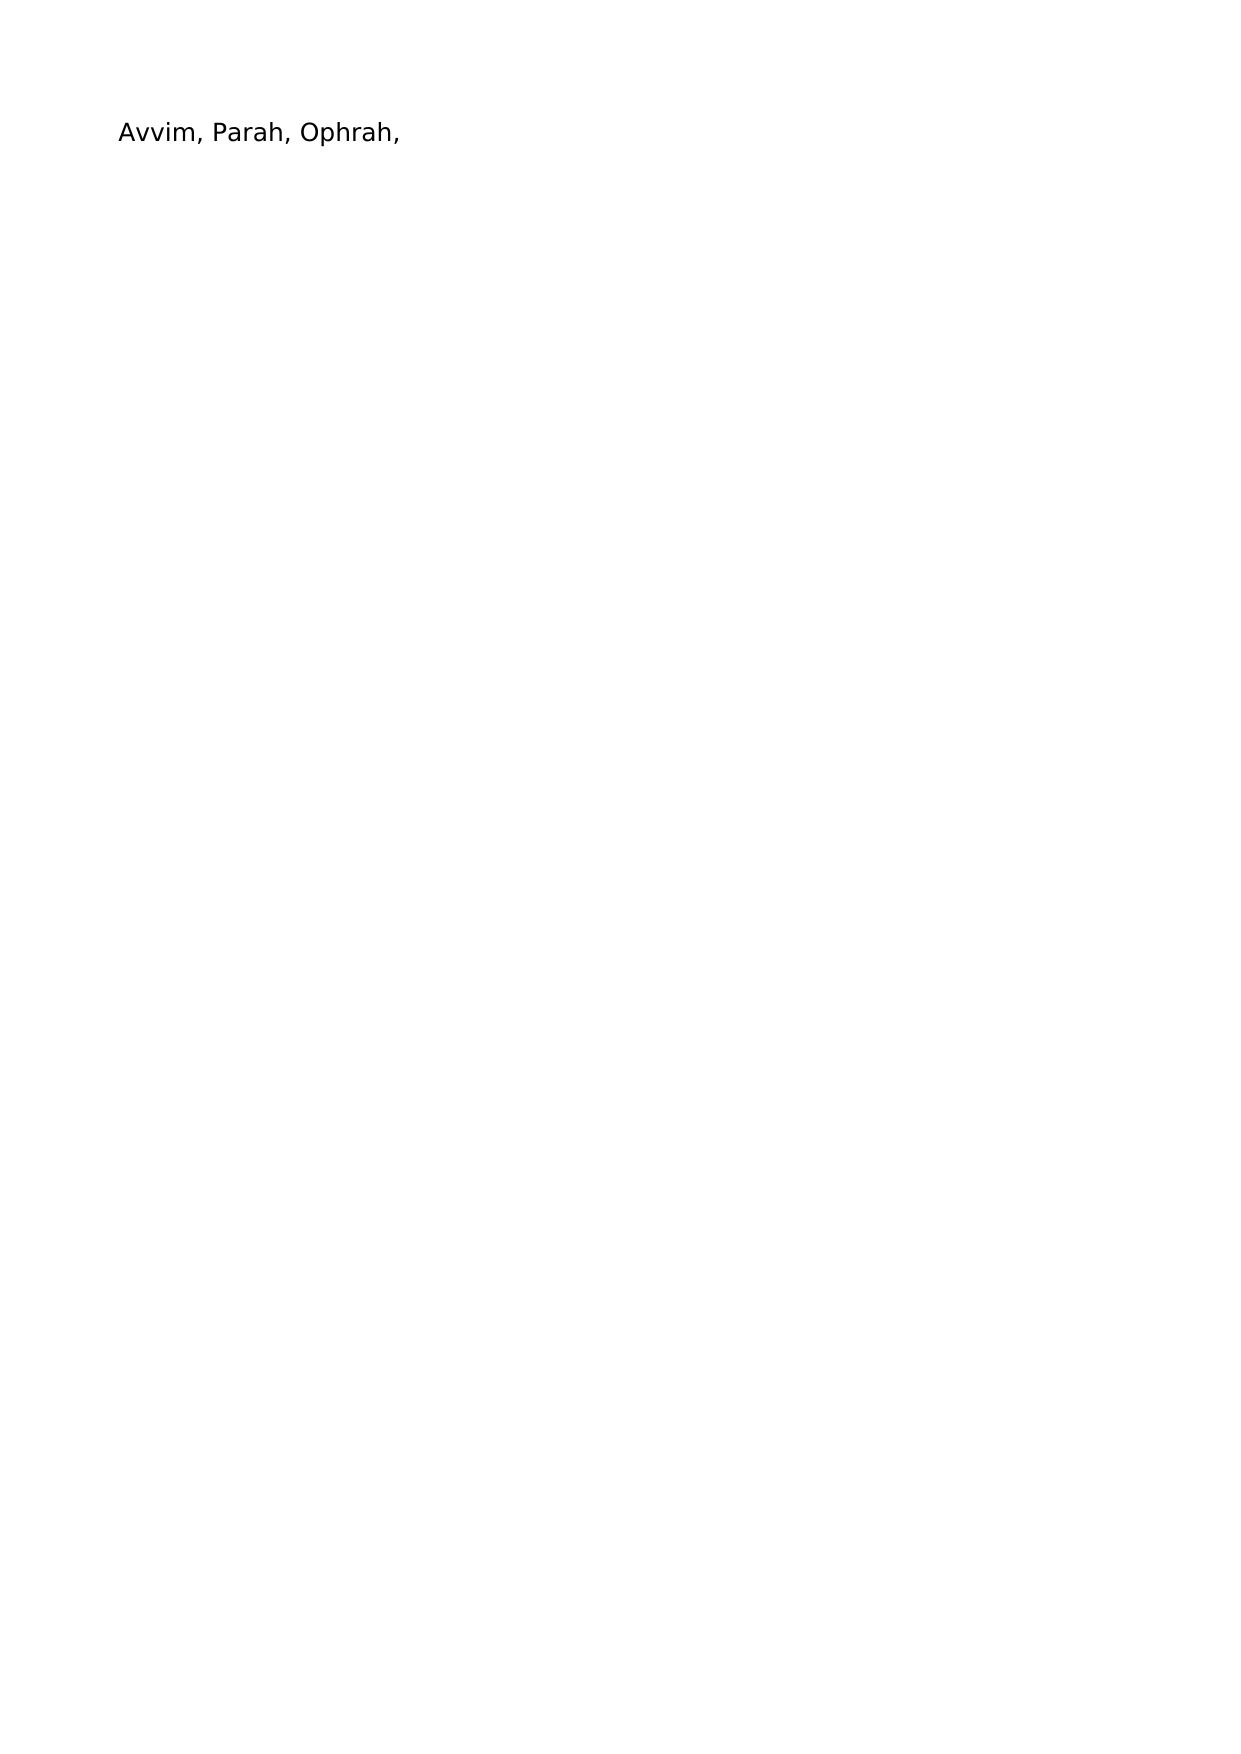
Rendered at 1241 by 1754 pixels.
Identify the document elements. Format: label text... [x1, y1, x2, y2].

text Avvim, Parah, Ophrah, [118, 118, 1122, 147]
